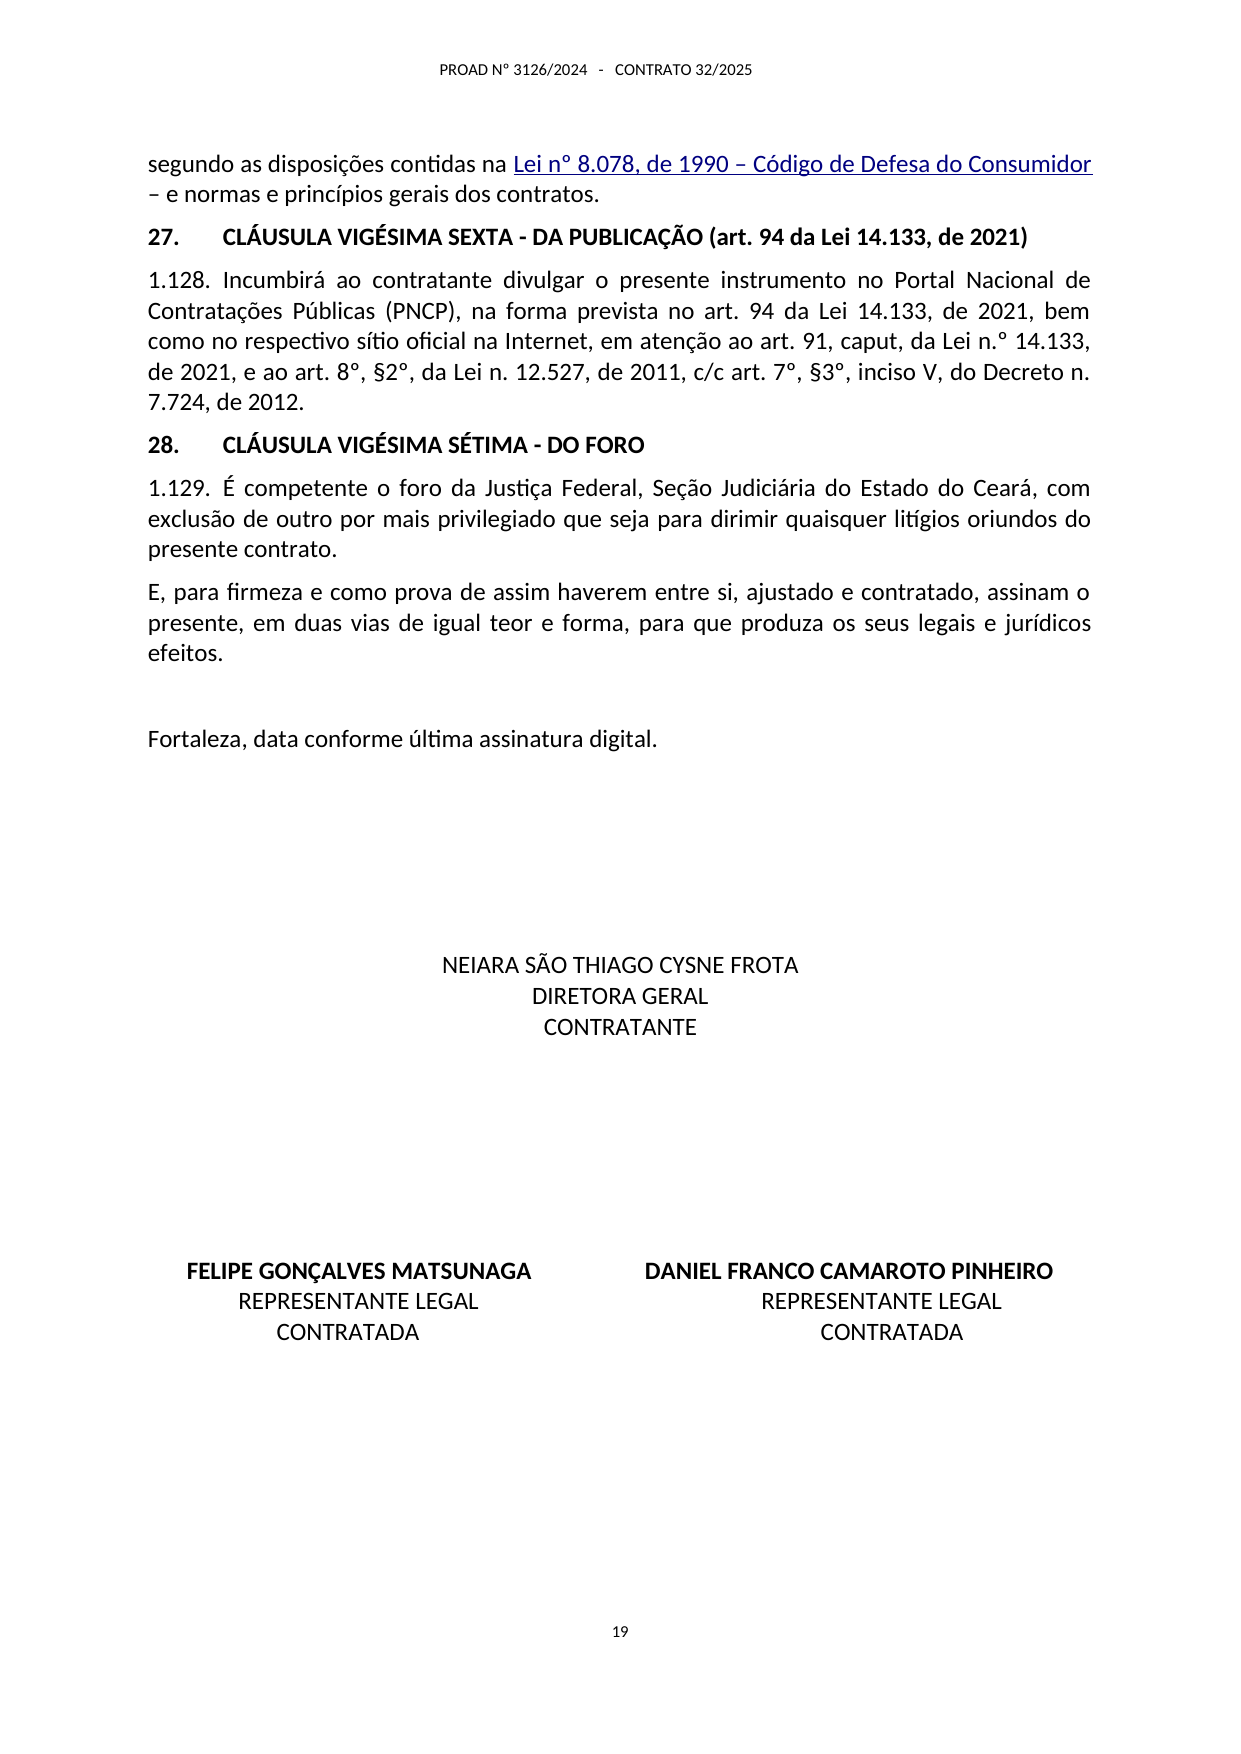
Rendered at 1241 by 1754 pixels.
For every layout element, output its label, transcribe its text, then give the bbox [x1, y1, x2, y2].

text E, para firmeza e como prova de assim haverem entre si, ajustado e contratado, assinam o presente, em duas vias de igual teor e forma, para que produza os seus legais e jurídicos efeitos. [148, 576, 1092, 668]
subtitle CLÁUSULA VIGÉSIMA SEXTA - DA PUBLICAÇÃO (art. 94 da Lei 14.133, de 2021) [148, 221, 1092, 252]
list É competente o foro da Justiça Federal, Seção Judiciária do Estado do Ceará, com exclusão de outro por mais privilegiado que seja para dirimir quaisquer litígios oriundos do presente contrato. [148, 472, 1092, 564]
list segundo as disposições contidas na Lei nº 8.078, de 1990 – Código de Defesa do Consumidor – e normas e princípios gerais dos contratos. [148, 148, 1092, 209]
text DIRETORA GERAL [148, 980, 1092, 1011]
text NEIARA SÃO THIAGO CYSNE FROTA [148, 950, 1092, 980]
text FELIPE GONÇALVES MATSUNAGA DANIEL FRANCO CAMAROTO PINHEIRO [148, 1255, 1092, 1285]
list Incumbirá ao contratante divulgar o presente instrumento no Portal Nacional de Contratações Públicas (PNCP), na forma prevista no art. 94 da Lei 14.133, de 2021, bem como no respectivo sítio oficial na Internet, em atenção ao art. 91, caput, da Lei n.º 14.133, de 2021, e ao art. 8º, §2º, da Lei n. 12.527, de 2011, c/c art. 7º, §3º, inciso V, do Decreto n. 7.724, de 2012. [148, 264, 1092, 417]
text CONTRATANTE [148, 1011, 1092, 1041]
text Fortaleza, data conforme última assinatura digital. [148, 723, 1092, 754]
text REPRESENTANTE LEGAL REPRESENTANTE LEGAL [148, 1285, 1092, 1316]
text CONTRATADA CONTRATADA [148, 1316, 1092, 1346]
subtitle CLÁUSULA VIGÉSIMA SÉTIMA - DO FORO [148, 429, 1092, 460]
